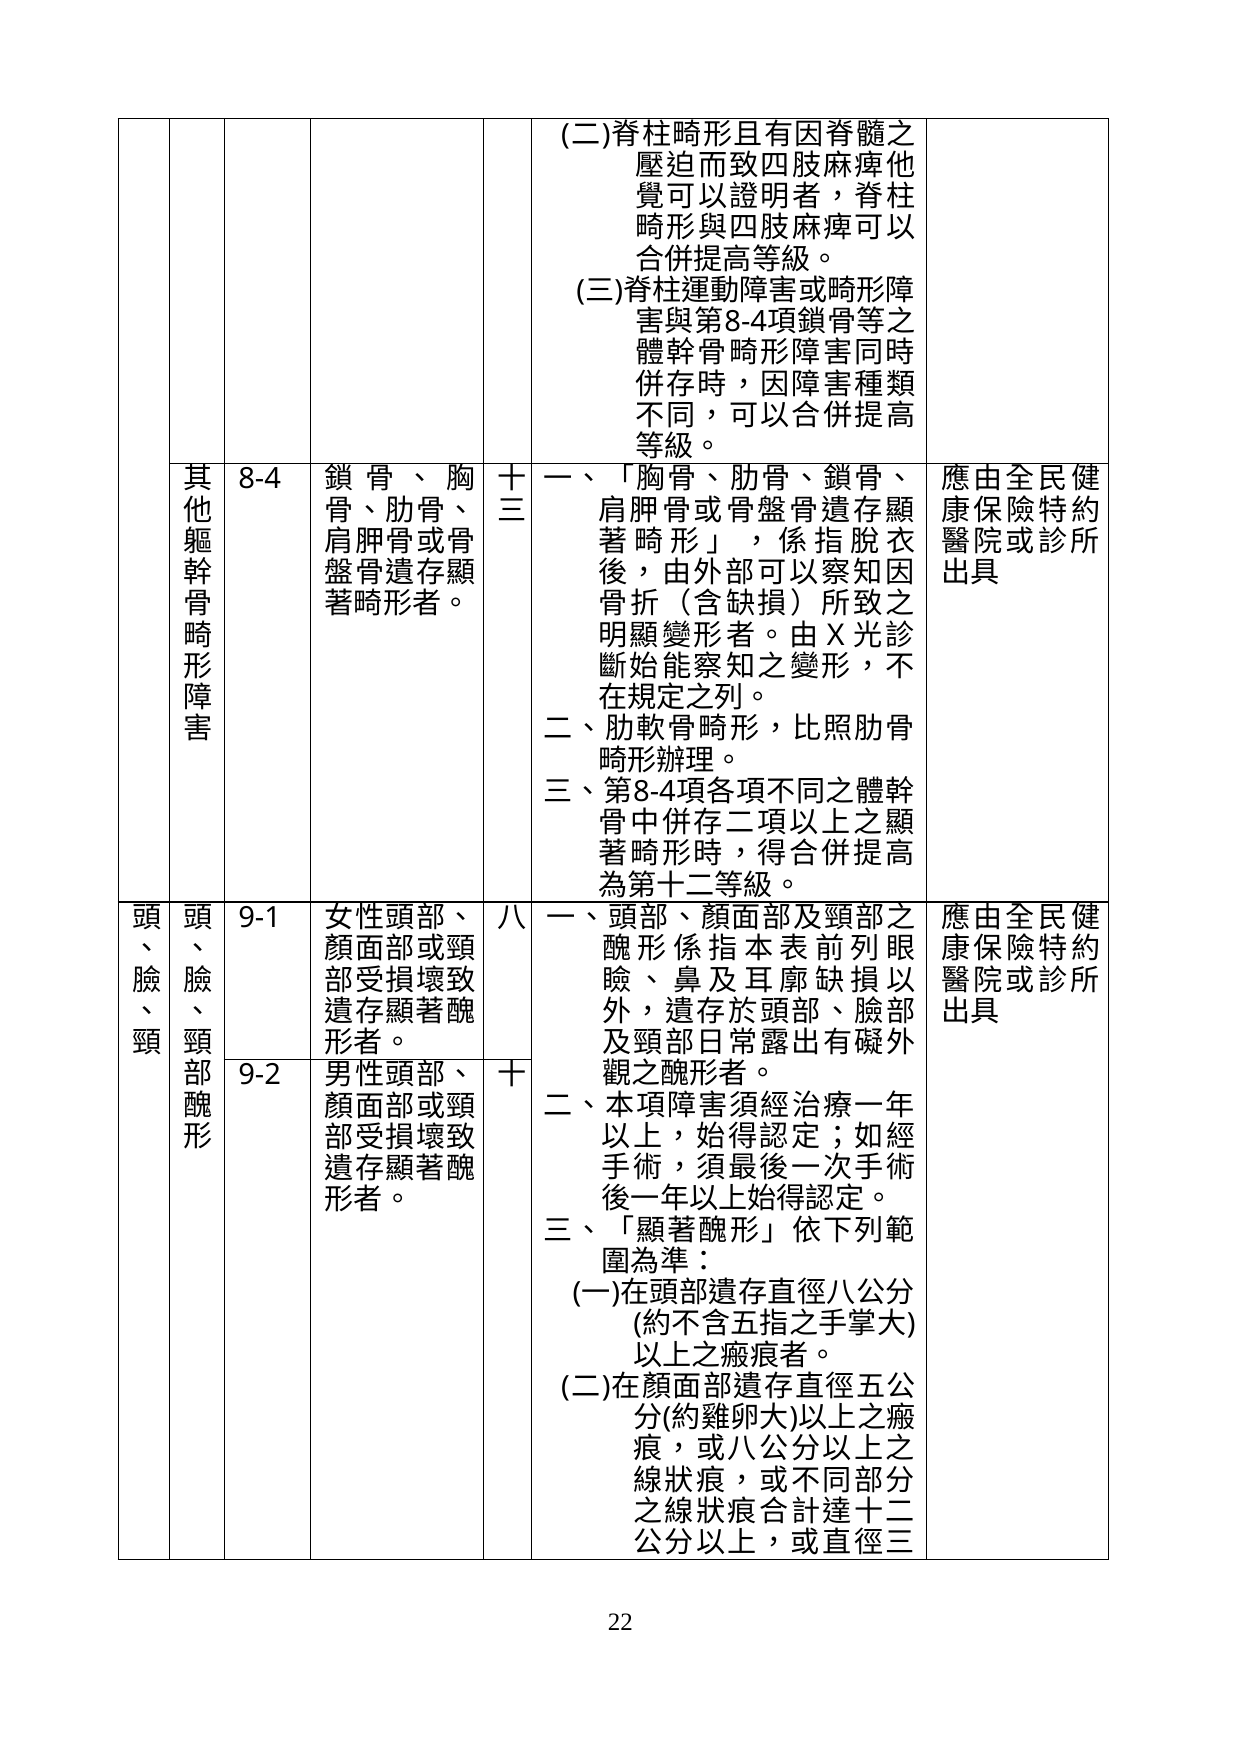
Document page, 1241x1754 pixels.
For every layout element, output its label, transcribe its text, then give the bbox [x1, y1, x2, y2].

table_cell 應由全民健康保險特約醫院或診所出具 [927, 903, 1108, 1559]
table_cell [311, 119, 483, 463]
table_cell 其他軀幹骨畸形 障害 [170, 464, 224, 901]
table_cell 男性頭部、顏面部或頸部受損壞致遺存顯著醜形者。 [311, 1060, 483, 1559]
table_cell 八 [484, 903, 531, 1059]
table_cell 9-1 [225, 903, 310, 1059]
table_cell 應由全民健康保險特約醫院或診所出具 [927, 464, 1108, 901]
table_cell [225, 119, 310, 463]
table_cell 9-2 [225, 1060, 310, 1559]
table_cell 女性頭部、顏面部或頸部受損壞致遺存顯著醜形者。 [311, 903, 483, 1059]
table_cell [119, 119, 169, 901]
table_cell 8-4 [225, 464, 310, 901]
table_cell 十三 [484, 464, 531, 901]
table_cell 頭 、 臉 、 頸 [119, 903, 169, 1559]
table_cell [927, 119, 1108, 463]
table_cell 一、「胸骨、肋骨、鎖骨、肩胛骨或骨盤骨遺存顯著畸形」，係指脫衣後，由外部可以察知因骨折（含缺損）所致之明顯變形者。由Ｘ光診斷始能察知之變形，不在規定之列。 二、肋軟骨畸形，比照肋骨畸形辦理。 三、第8-4項各項不同之體幹骨中併存二項以上之顯著畸形時，得合併提高為第十二等級。 [532, 464, 926, 901]
table_cell [170, 119, 224, 463]
table_cell 頭 、 臉 、 頸部醜形 [170, 903, 224, 1559]
table_cell [484, 119, 531, 463]
table_cell 鎖骨、胸骨、肋骨、肩胛骨或骨盤骨遺存顯著畸形者。 [311, 464, 483, 901]
table_cell (二)脊柱畸形且有因脊髓之壓迫而致四肢麻痺他覺可以證明者，脊柱畸形與四肢麻痺可以合併提高等級。 (三)脊柱運動障害或畸形障害與第8-4項鎖骨等之體幹骨畸形障害同時併存時，因障害種類不同，可以合併提高等級。 [532, 119, 926, 463]
table_cell 十 [484, 1060, 531, 1559]
table_cell 一、頭部、顏面部及頸部之醜形係指本表前列眼瞼、鼻及耳廓缺損以外，遺存於頭部、臉部及頸部日常露出有礙外觀之醜形者。 二、本項障害須經治療一年以上，始得認定；如經手術，須最後一次手術後一年以上始得認定。 三、「顯著醜形」依下列範圍為準： (一)在頭部遺存直徑八公分(約不含五指之手掌大)以上之瘢痕者。 (二)在顏面部遺存直徑五公分(約雞卵大)以上之瘢痕，或八公分以上之線狀痕，或不同部分之線狀痕合計達十二公分以上，或直徑三 [532, 903, 926, 1559]
